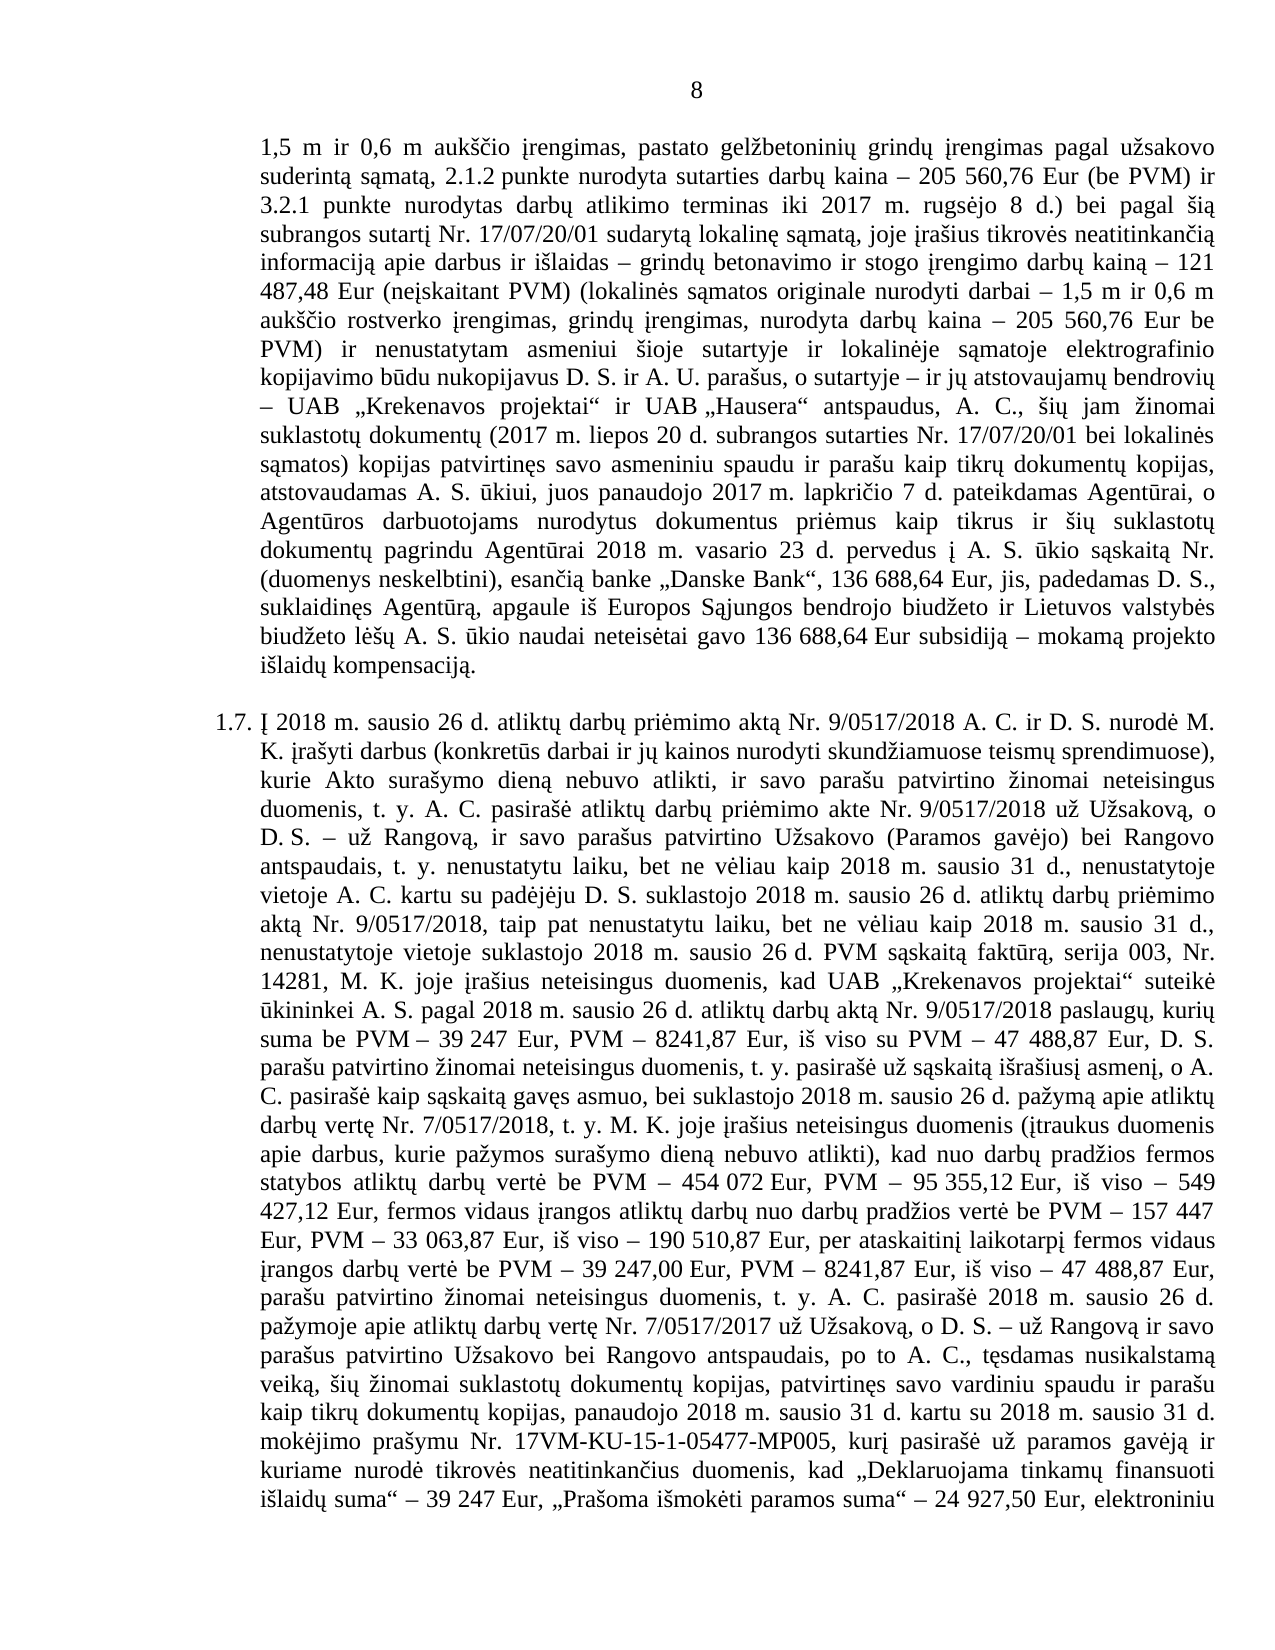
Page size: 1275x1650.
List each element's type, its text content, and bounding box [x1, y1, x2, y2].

text 1.7. Į 2018 m. sausio 26 d. atliktų darbų priėmimo aktą Nr. 9/0517/2018 A. C. ir D. S. nurodė M. K. įrašyti darbus (konkretūs darbai ir jų kainos nurodyti skundžiamuose teismų sprendimuose), kurie Akto surašymo dieną nebuvo atlikti, ir savo parašu patvirtino žinomai neteisingus duomenis, t. y. A. C. pasirašė atliktų darbų priėmimo akte Nr. 9/0517/2018 už Užsakovą, o D. S. – už Rangovą, ir savo parašus patvirtino Užsakovo (Paramos gavėjo) bei Rangovo antspaudais, t. y. nenustatytu laiku, bet ne vėliau kaip 2018 m. sausio 31 d., nenustatytoje vietoje A. C. kartu su padėjėju D. S. suklastojo 2018 m. sausio 26 d. atliktų darbų priėmimo aktą Nr. 9/0517/2018, taip pat nenustatytu laiku, bet ne vėliau kaip 2018 m. sausio 31 d., nenustatytoje vietoje suklastojo 2018 m. sausio 26 d. PVM sąskaitą faktūrą, serija 003, Nr. 14281, M. K. joje įrašius neteisingus duomenis, kad UAB „Krekenavos projektai“ suteikė ūkininkei A. S. pagal 2018 m. sausio 26 d. atliktų darbų aktą Nr. 9/0517/2018 paslaugų, kurių suma be PVM – 39 247 Eur, PVM – 8241,87 Eur, iš viso su PVM – 47 488,87 Eur, D. S. parašu patvirtino žinomai neteisingus duomenis, t. y. pasirašė už sąskaitą išrašiusį asmenį, o A. C. pasirašė kaip sąskaitą gavęs asmuo, bei suklastojo 2018 m. sausio 26 d. pažymą apie atliktų darbų vertę Nr. 7/0517/2018, t. y. M. K. joje įrašius neteisingus duomenis (įtraukus duomenis apie darbus, kurie pažymos surašymo dieną nebuvo atlikti), kad nuo darbų pradžios fermos statybos atliktų darbų vertė be PVM – 454 072 Eur, PVM – 95 355,12 Eur, iš viso – 549 427,12 Eur, fermos vidaus įrangos atliktų darbų nuo darbų pradžios vertė be PVM – 157 447 Eur, PVM – 33 063,87 Eur, iš viso – 190 510,87 Eur, per ataskaitinį laikotarpį fermos vidaus įrangos darbų vertė be PVM – 39 247,00 Eur, PVM – 8241,87 Eur, iš viso – 47 488,87 Eur, parašu patvirtino žinomai neteisingus duomenis, t. y. A. C. pasirašė 2018 m. sausio 26 d. pažymoje apie atliktų darbų vertę Nr. 7/0517/2017 už Užsakovą, o D. S. – už Rangovą ir savo parašus patvirtino Užsakovo bei Rangovo antspaudais, po to A. C., tęsdamas nusikalstamą veiką, šių žinomai suklastotų dokumentų kopijas, patvirtinęs savo vardiniu spaudu ir parašu kaip tikrų dokumentų kopijas, panaudojo 2018 m. sausio 31 d. kartu su 2018 m. sausio 31 d. mokėjimo prašymu Nr. 17VM-KU-15-1-05477-MP005, kurį pasirašė už paramos gavėją ir kuriame nurodė tikrovės neatitinkančius duomenis, kad „Deklaruojama tinkamų finansuoti išlaidų suma“ – 39 247 Eur, „Prašoma išmokėti paramos suma“ – 24 927,50 Eur, elektroniniu [215, 707, 1216, 1512]
text 1,5 m ir 0,6 m aukščio įrengimas, pastato gelžbetoninių grindų įrengimas pagal užsakovo suderintą sąmatą, 2.1.2 punkte nurodyta sutarties darbų kaina – 205 560,76 Eur (be PVM) ir 3.2.1 punkte nurodytas darbų atlikimo terminas iki 2017 m. rugsėjo 8 d.) bei pagal šią subrangos sutartį Nr. 17/07/20/01 sudarytą lokalinę sąmatą, joje įrašius tikrovės neatitinkančią informaciją apie darbus ir išlaidas – grindų betonavimo ir stogo įrengimo darbų kainą – 121 487,48 Eur (neįskaitant PVM) (lokalinės sąmatos originale nurodyti darbai – 1,5 m ir 0,6 m aukščio rostverko įrengimas, grindų įrengimas, nurodyta darbų kaina – 205 560,76 Eur be PVM) ir nenustatytam asmeniui šioje sutartyje ir lokalinėje sąmatoje elektrografinio kopijavimo būdu nukopijavus D. S. ir A. U. parašus, o sutartyje – ir jų atstovaujamų bendrovių – UAB „Krekenavos projektai“ ir UAB „Hausera“ antspaudus, A. C., šių jam žinomai suklastotų dokumentų (2017 m. liepos 20 d. subrangos sutarties Nr. 17/07/20/01 bei lokalinės sąmatos) kopijas patvirtinęs savo asmeniniu spaudu ir parašu kaip tikrų dokumentų kopijas, atstovaudamas A. S. ūkiui, juos panaudojo 2017 m. lapkričio 7 d. pateikdamas Agentūrai, o Agentūros darbuotojams nurodytus dokumentus priėmus kaip tikrus ir šių suklastotų dokumentų pagrindu Agentūrai 2018 m. vasario 23 d. pervedus į A. S. ūkio sąskaitą Nr. (duomenys neskelbtini), esančią banke „Danske Bank“, 136 688,64 Eur, jis, padedamas D. S., suklaidinęs Agentūrą, apgaule iš Europos Sąjungos bendrojo biudžeto ir Lietuvos valstybės biudžeto lėšų A. S. ūkio naudai neteisėtai gavo 136 688,64 Eur subsidiją – mokamą projekto išlaidų kompensaciją. [215, 132, 1216, 679]
